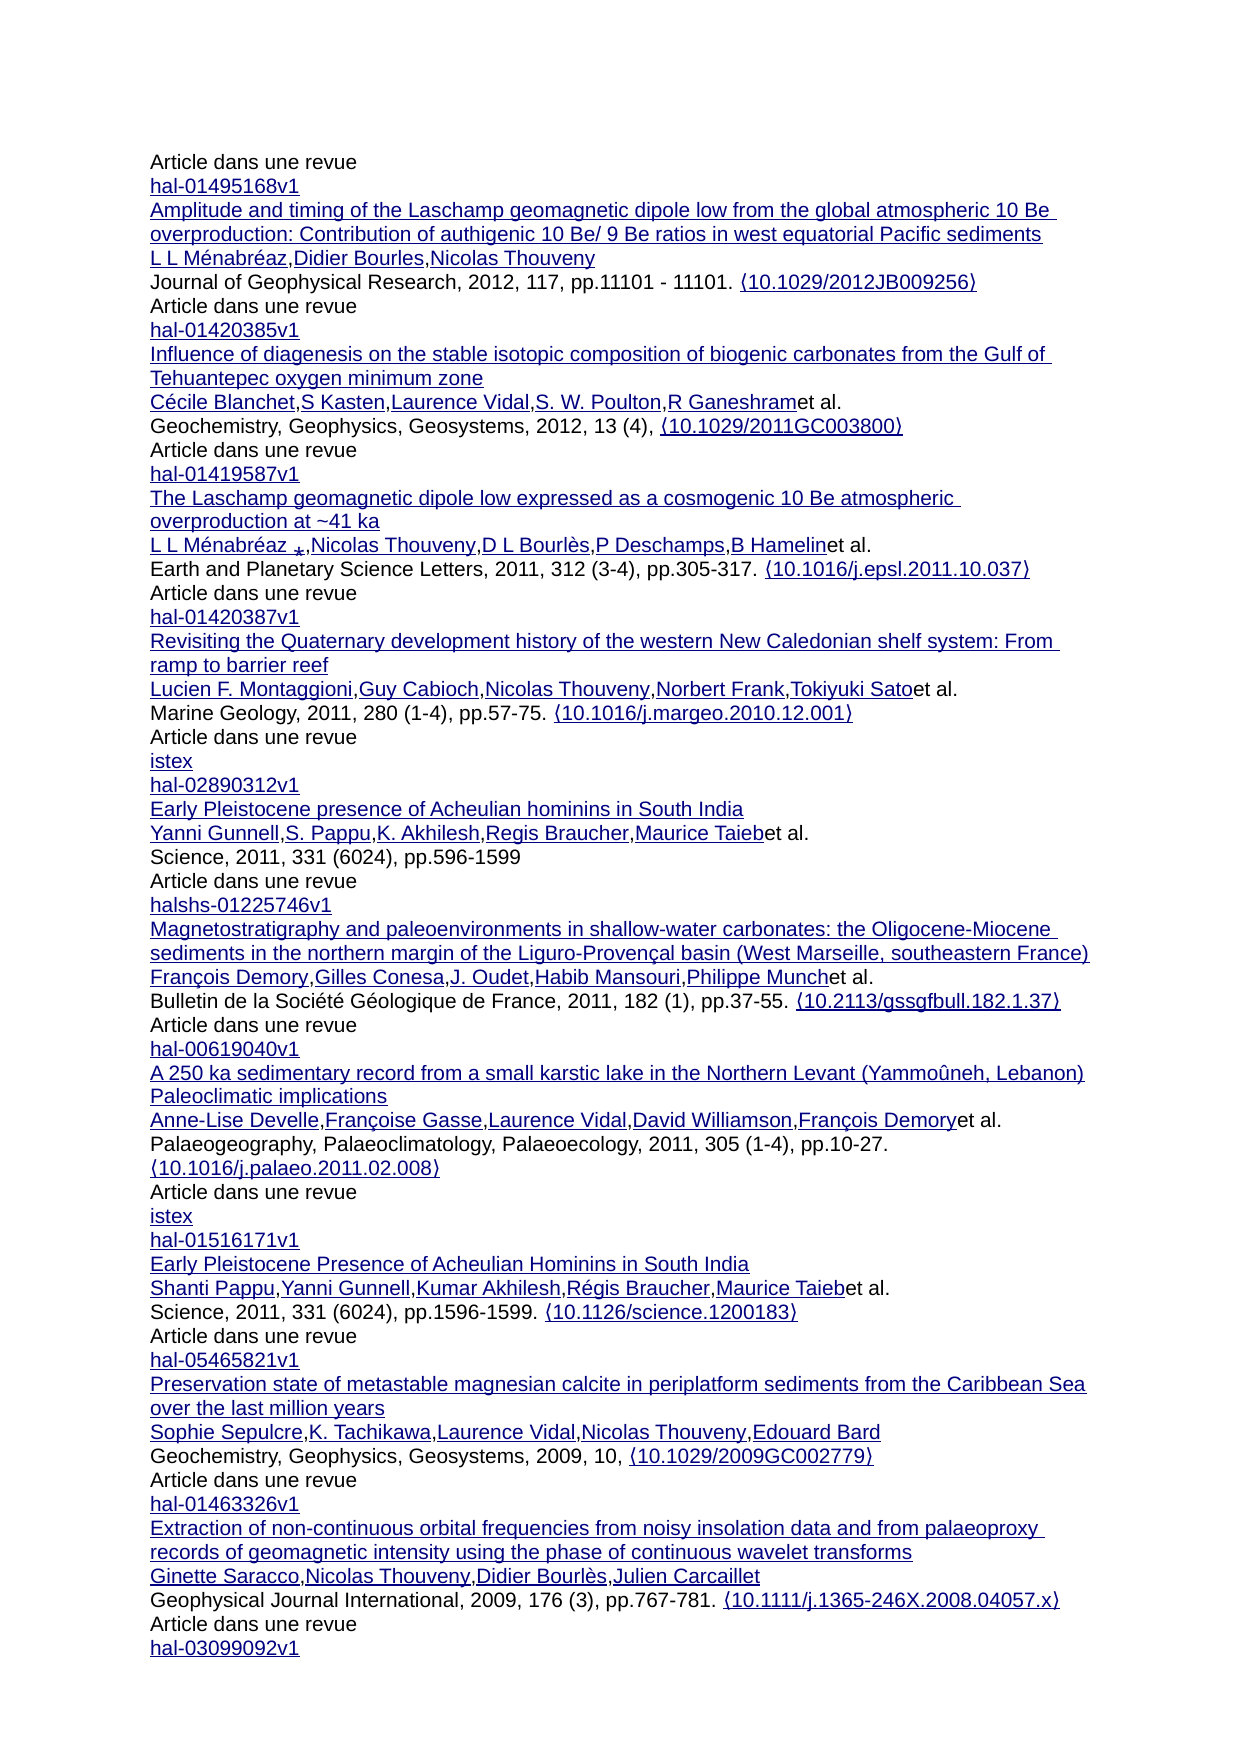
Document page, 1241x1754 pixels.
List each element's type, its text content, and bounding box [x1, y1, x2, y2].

table_cell Preservation state of metastable magnesian calcite in periplatform sediments from the Caribbean Sea over the last million years Sophie Sepulcre,K. Tachikawa,Laurence Vidal,Nicolas Thouveny,Edouard Bard Geochemistry, Geophysics, Geosystems, 2009, 10, ⟨10.1029/2009GC002779⟩ Article dans une revue hal-01463326v1 [150, 1372, 1090, 1516]
table_cell Article dans une revue hal-01495168v1 [150, 150, 1090, 198]
table_cell Amplitude and timing of the Laschamp geomagnetic dipole low from the global atmospheric 10 Be overproduction: Contribution of authigenic 10 Be/ 9 Be ratios in west equatorial Pacific sediments L L Ménabréaz,Didier Bourles,Nicolas Thouveny Journal of Geophysical Research, 2012, 117, pp.11101 - 11101. ⟨10.1029/2012JB009256⟩ Article dans une revue hal-01420385v1 [150, 198, 1090, 342]
table_cell The Laschamp geomagnetic dipole low expressed as a cosmogenic 10 Be atmospheric overproduction at ~41 ka L L Ménabréaz ⁎,Nicolas Thouveny,D L Bourlès,P Deschamps,B Hamelinet al. Earth and Planetary Science Letters, 2011, 312 (3-4), pp.305-317. ⟨10.1016/j.epsl.2011.10.037⟩ Article dans une revue hal-01420387v1 [150, 485, 1090, 629]
table_cell Early Pleistocene Presence of Acheulian Hominins in South India Shanti Pappu,Yanni Gunnell,Kumar Akhilesh,Régis Braucher,Maurice Taiebet al. Science, 2011, 331 (6024), pp.1596-1599. ⟨10.1126/science.1200183⟩ Article dans une revue hal-05465821v1 [150, 1252, 1090, 1372]
table_cell A 250 ka sedimentary record from a small karstic lake in the Northern Levant (Yammoûneh, Lebanon) Paleoclimatic implications Anne-Lise Develle,Françoise Gasse,Laurence Vidal,David Williamson,François Demoryet al. Palaeogeography, Palaeoclimatology, Palaeoecology, 2011, 305 (1-4), pp.10-27. ⟨10.1016/j.palaeo.2011.02.008⟩ Article dans une revue istex hal-01516171v1 [150, 1060, 1090, 1252]
table_cell Early Pleistocene presence of Acheulian hominins in South India Yanni Gunnell,S. Pappu,K. Akhilesh,Regis Braucher,Maurice Taiebet al. Science, 2011, 331 (6024), pp.596-1599 Article dans une revue halshs-01225746v1 [150, 797, 1090, 917]
table_cell Revisiting the Quaternary development history of the western New Caledonian shelf system: From ramp to barrier reef Lucien F. Montaggioni,Guy Cabioch,Nicolas Thouveny,Norbert Frank,Tokiyuki Satoet al. Marine Geology, 2011, 280 (1-4), pp.57-75. ⟨10.1016/j.margeo.2010.12.001⟩ Article dans une revue istex hal-02890312v1 [150, 629, 1090, 797]
table_cell Magnetostratigraphy and paleoenvironments in shallow-water carbonates: the Oligocene-Miocene sediments in the northern margin of the Liguro-Provençal basin (West Marseille, southeastern France) [150, 917, 1090, 962]
table_cell François Demory,Gilles Conesa,J. Oudet,Habib Mansouri,Philippe Munchet al. Bulletin de la Société Géologique de France, 2011, 182 (1), pp.37-55. ⟨10.2113/gssgfbull.182.1.37⟩ Article dans une revue hal-00619040v1 [150, 963, 1090, 1060]
table_cell Extraction of non-continuous orbital frequencies from noisy insolation data and from palaeoproxy records of geomagnetic intensity using the phase of continuous wavelet transforms Ginette Saracco,Nicolas Thouveny,Didier Bourlès,Julien Carcaillet Geophysical Journal International, 2009, 176 (3), pp.767-781. ⟨10.1111/j.1365-246X.2008.04057.x⟩ Article dans une revue hal-03099092v1 [150, 1516, 1090, 1659]
table_cell Influence of diagenesis on the stable isotopic composition of biogenic carbonates from the Gulf of Tehuantepec oxygen minimum zone Cécile Blanchet,S Kasten,Laurence Vidal,S. W. Poulton,R Ganeshramet al. Geochemistry, Geophysics, Geosystems, 2012, 13 (4), ⟨10.1029/2011GC003800⟩ Article dans une revue hal-01419587v1 [150, 342, 1090, 485]
